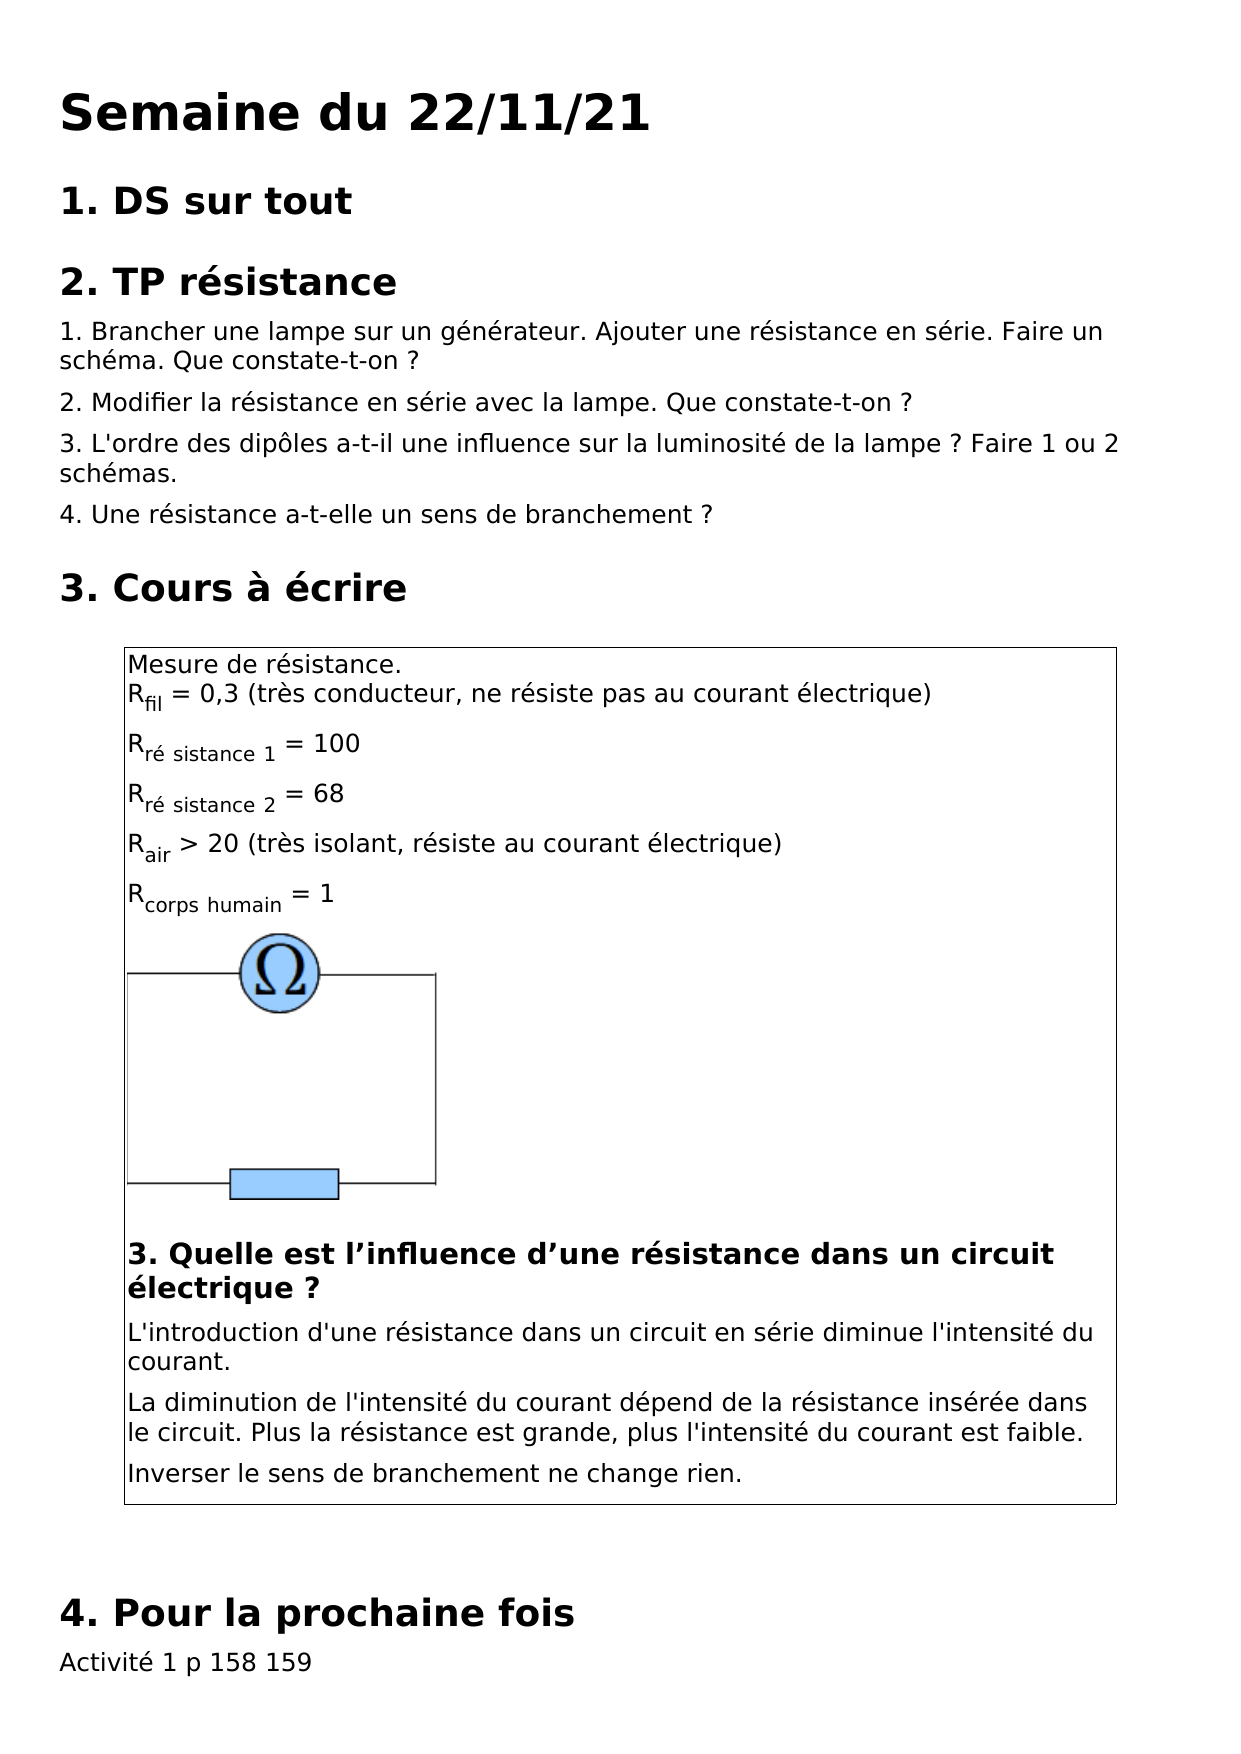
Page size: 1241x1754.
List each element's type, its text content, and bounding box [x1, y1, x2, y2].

text 1. Brancher une lampe sur un générateur. Ajouter une résistance en série. Faire un schéma. Que constate-t-on ? [59, 317, 1181, 375]
table_header Mesure de résistance. Rfil = 0,3 (très conducteur, ne résiste pas au courant électrique) Rré sistance 1 = 100 Rré sistance 2 = 68 Rair > 20 (très isolant, résiste au courant électrique) Rcorps humain = 1 3. Quelle est l’influence d’une résistance dans un circuit électrique ? L'introduction d'une résistance dans un circuit en série diminue l'intensité du courant. La diminution de l'intensité du courant dépend de la résistance insérée dans le circuit. Plus la résistance est grande, plus l'intensité du courant est faible. Inverser le sens de branchement ne change rien. [125, 648, 1116, 1504]
subtitle Semaine du 22/11/21 [59, 84, 1181, 142]
subtitle 1. DS sur tout [59, 180, 1181, 223]
subtitle 4. Pour la prochaine fois [59, 1592, 1181, 1635]
subtitle 3. Cours à écrire [59, 567, 1181, 611]
text Activité 1 p 158 159 [59, 1648, 1181, 1677]
text 4. Une résistance a-t-elle un sens de branchement ? [59, 500, 1181, 529]
text 3. L'ordre des dipôles a-t-il une influence sur la luminosité de la lampe ? Faire 1 ou 2 schémas. [59, 429, 1181, 488]
text 2. Modifier la résistance en série avec la lampe. Que constate-t-on ? [59, 388, 1181, 417]
subtitle 2. TP résistance [59, 261, 1181, 304]
picture [127, 929, 437, 1200]
